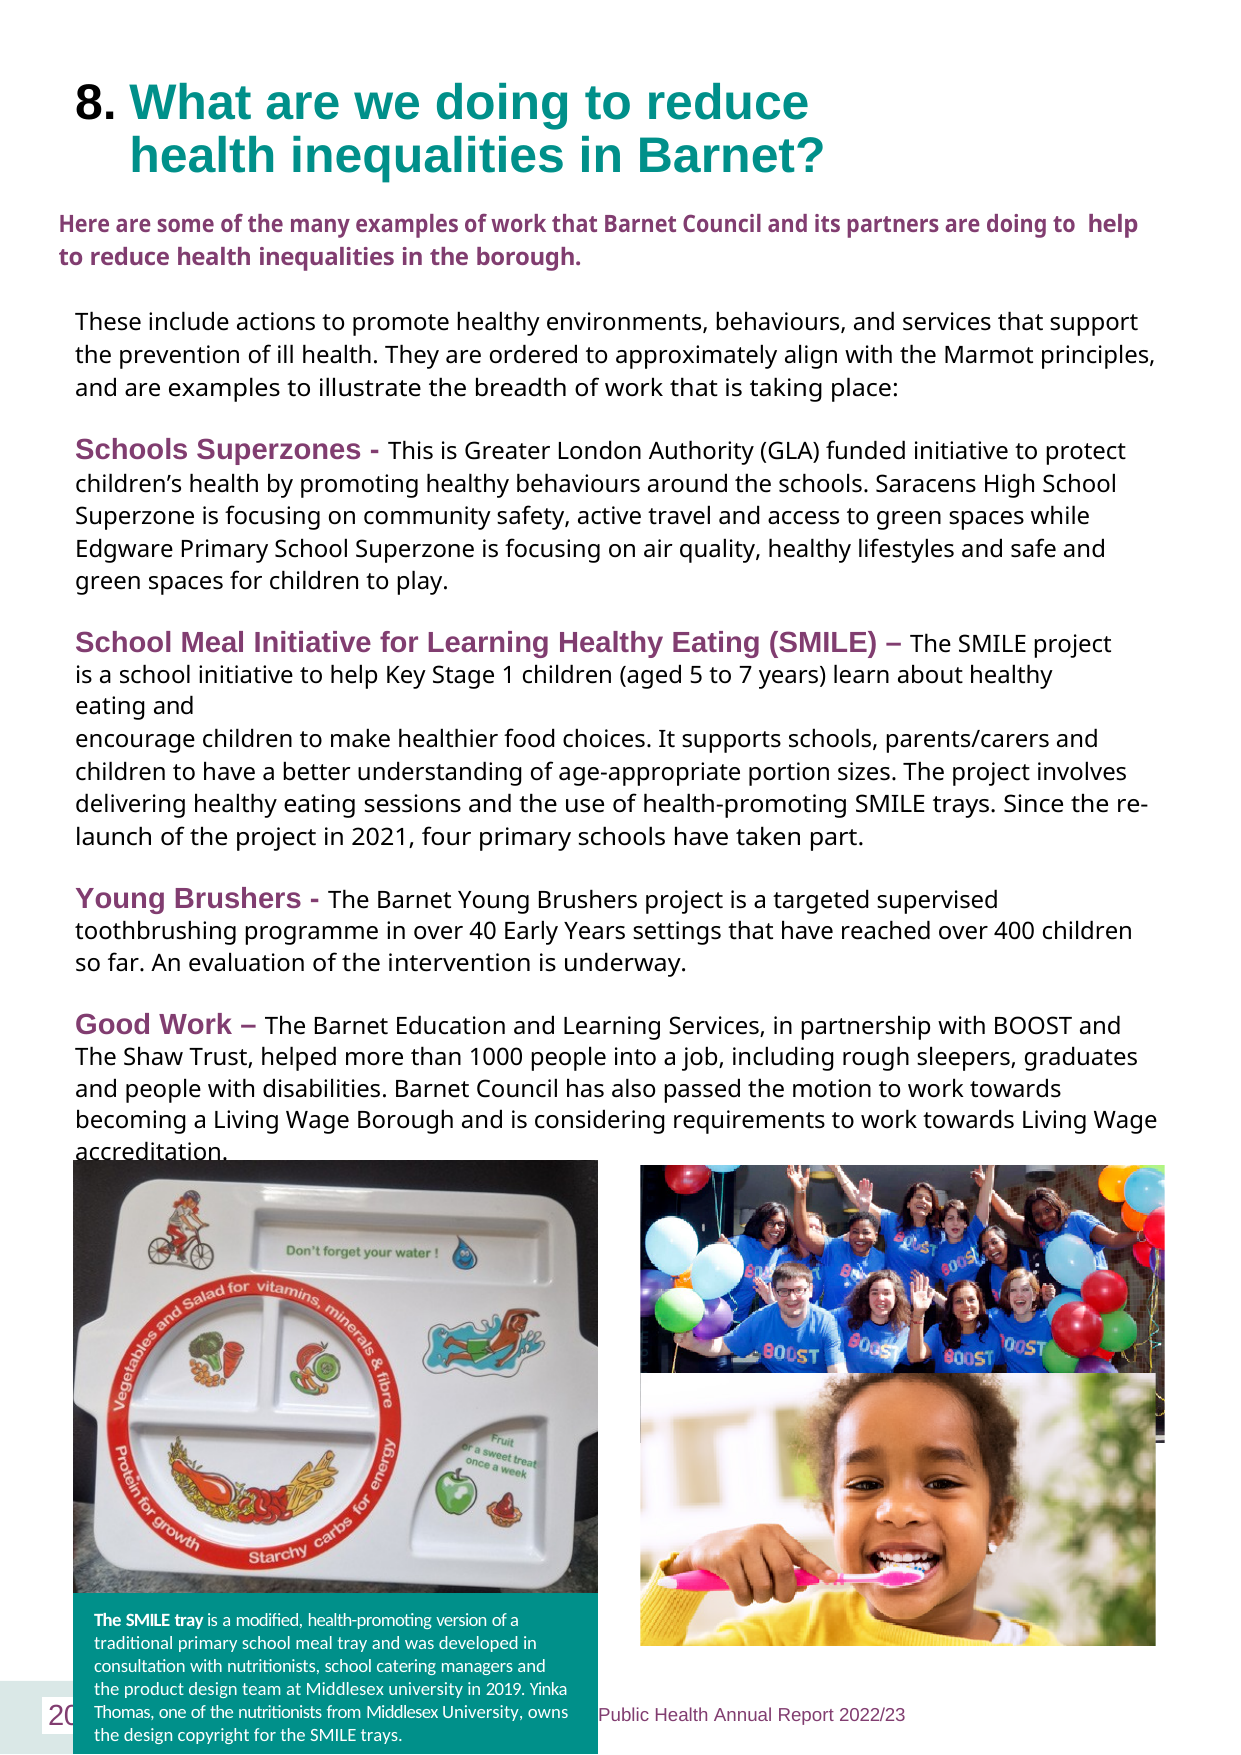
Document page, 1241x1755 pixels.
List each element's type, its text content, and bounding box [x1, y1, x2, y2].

text These include actions to promote healthy environments, behaviours, and services that support the prevention of ill health. They are ordered to approximately align with the Marmot principles, and are examples to illustrate the breadth of work that is taking place: [75, 305, 1178, 403]
text Young Brushers - The Barnet Young Brushers project is a targeted supervised toothbrushing programme in over 40 Early Years settings that have reached over 400 children so far. An evaluation of the intervention is underway. [75, 881, 1153, 978]
text encourage children to make healthier food choices. It supports schools, parents/carers and children to have a better understanding of age-appropriate portion sizes. The project involves delivering healthy eating sessions and the use of health-promoting SMILE trays. Since the re-launch of the project in 2021, four primary schools have taken part. [75, 722, 1178, 852]
text School Meal Initiative for Learning Healthy Eating (SMILE) – The SMILE project is a school initiative to help Key Stage 1 children (aged 5 to 7 years) learn about healthy eating and [75, 627, 1114, 721]
text Good Work – The Barnet Education and Learning Services, in partnership with BOOST and The Shaw Trust, helped more than 1000 people into a job, including rough sleepers, graduates and people with disabilities. Barnet Council has also passed the motion to work towards becoming a Living Wage Borough and is considering requirements to work towards Living Wage accreditation. [75, 1007, 1163, 1167]
subtitle What are we doing to reduce health inequalities in Barnet? [75, 77, 964, 183]
text Schools Superzones - This is Greater London Authority (GLA) funded initiative to protect children’s health by promoting healthy behaviours around the schools. Saracens High School Superzone is focusing on community safety, active travel and access to green spaces while Edgware Primary School Superzone is focusing on air quality, healthy lifestyles and safe and green spaces for children to play. [75, 432, 1153, 597]
subtitle Here are some of the many examples of work that Barnet Council and its partners are doing to help to reduce health inequalities in the borough. [58, 207, 1141, 272]
